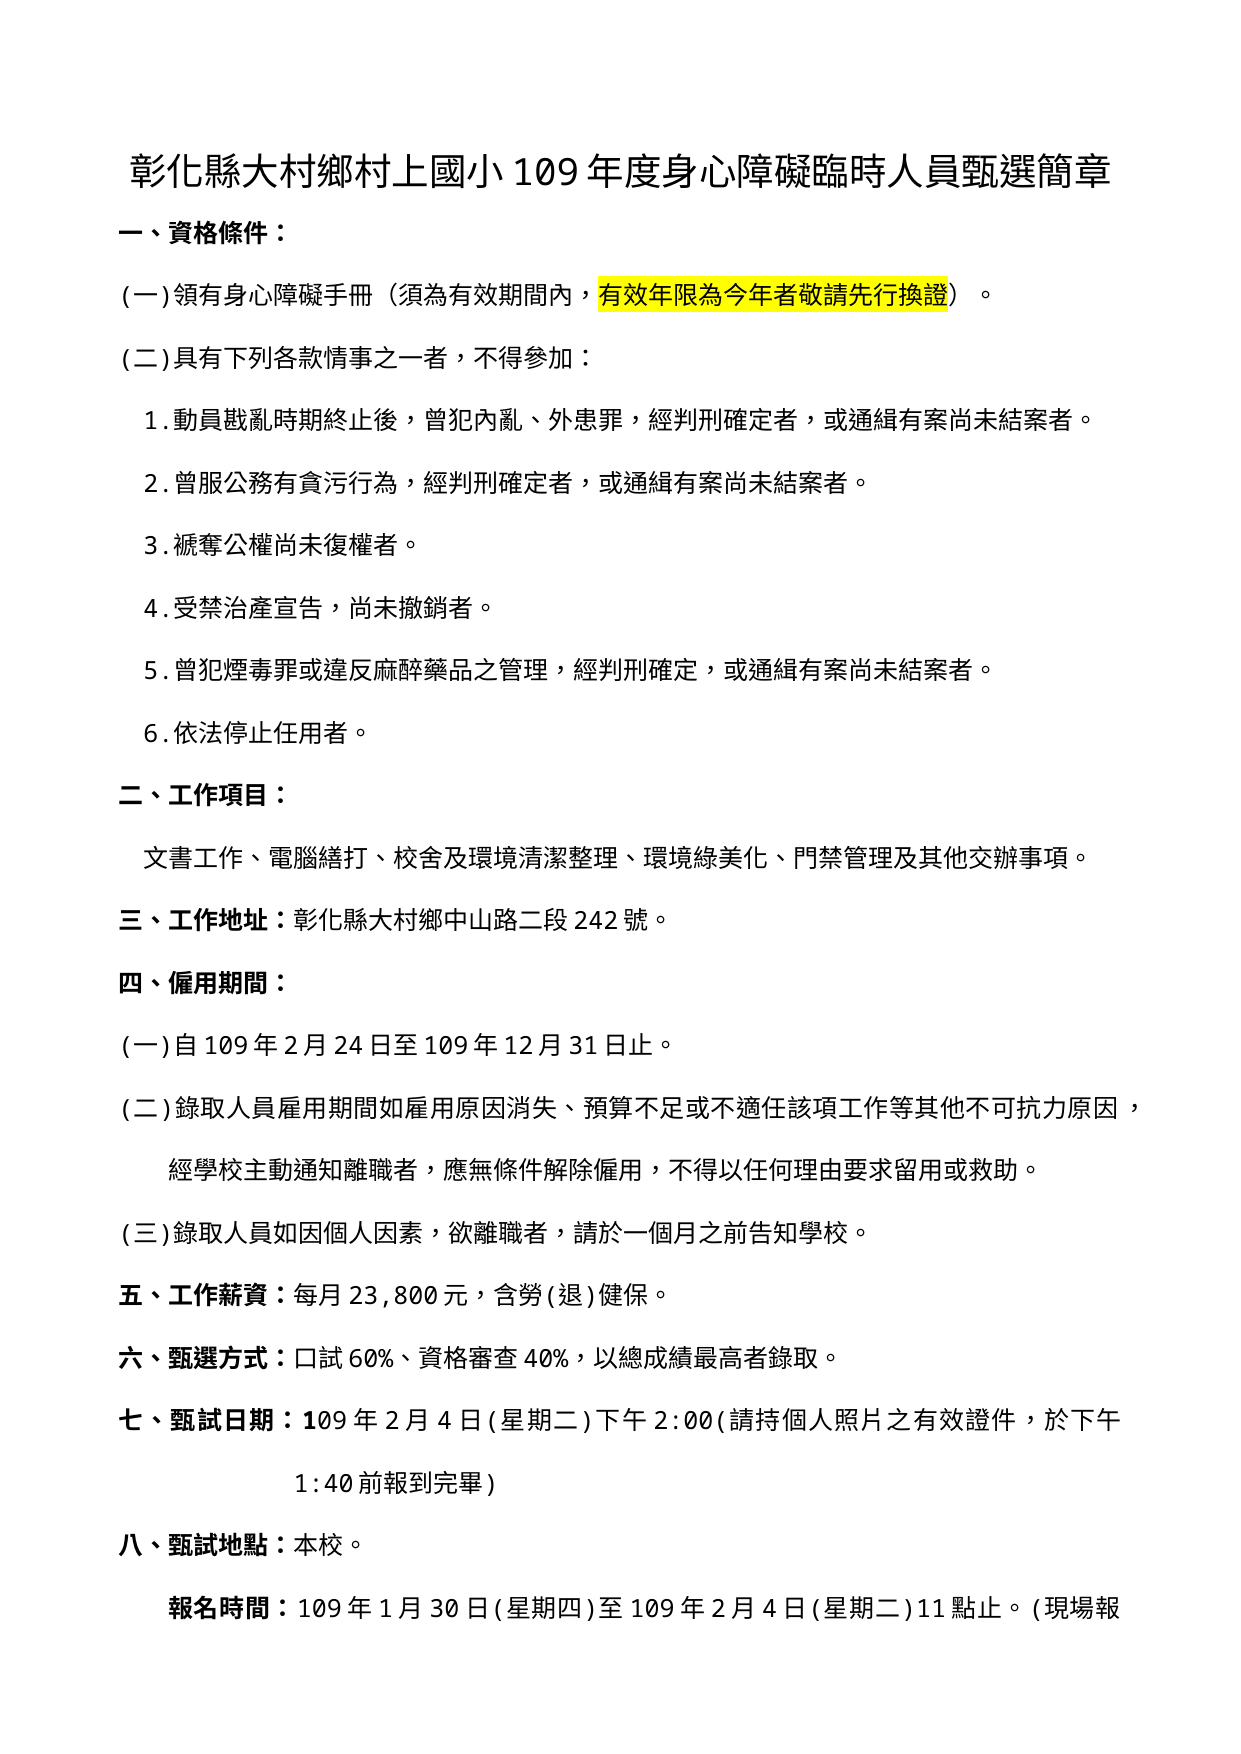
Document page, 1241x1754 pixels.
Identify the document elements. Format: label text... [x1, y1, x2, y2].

text 報名時間：109年1月30日(星期四)至109年2月4日(星期二)11點止。(現場報 [168, 1564, 1122, 1627]
text 文書工作、電腦繕打、校舍及環境清潔整理、環境綠美化、門禁管理及其他交辦事項。 [143, 814, 1122, 877]
text 七、甄試日期：109年2月4日(星期二)下午2:00(請持個人照片之有效證件，於下午1:40前報到完畢) [118, 1377, 1122, 1502]
text 5.曾犯煙毒罪或違反麻醉藥品之管理，經判刑確定，或通緝有案尚未結案者。 [143, 627, 1122, 689]
text (三)錄取人員如因個人因素，欲離職者，請於一個月之前告知學校。 [118, 1189, 1122, 1252]
text 四、僱用期間： [118, 939, 1122, 1002]
text (二)錄取人員雇用期間如雇用原因消失、預算不足或不適任該項工作等其他不可抗力原因，經學校主動通知離職者，應無條件解除僱用，不得以任何理由要求留用或救助。 [118, 1064, 1122, 1189]
text 4.受禁治產宣告，尚未撤銷者。 [143, 564, 1122, 627]
text 六、甄選方式：口試60%、資格審查40%，以總成績最高者錄取。 [118, 1314, 1122, 1377]
text 八、甄試地點：本校。 [118, 1502, 1122, 1564]
text 二、工作項目： [118, 752, 1122, 814]
text 彰化縣大村鄉村上國小109年度身心障礙臨時人員甄選簡章 [118, 127, 1122, 189]
text 五、工作薪資：每月23,800元，含勞(退)健保。 [118, 1252, 1122, 1314]
text 一、資格條件： [118, 189, 1122, 252]
text 1.動員戡亂時期終止後，曾犯內亂、外患罪，經判刑確定者，或通緝有案尚未結案者。 [143, 377, 1122, 439]
text 3.褫奪公權尚未復權者。 [143, 502, 1122, 564]
text 三、工作地址：彰化縣大村鄉中山路二段242號。 [118, 877, 1122, 939]
text 2.曾服公務有貪污行為，經判刑確定者，或通緝有案尚未結案者。 [143, 439, 1122, 502]
text (一)自109年2月24日至109年12月31日止。 [118, 1002, 1122, 1064]
text (二)具有下列各款情事之一者，不得參加： [118, 314, 1122, 377]
text 6.依法停止任用者。 [143, 689, 1122, 752]
text (一)領有身心障礙手冊（須為有效期間內，有效年限為今年者敬請先行換證）。 [118, 252, 1122, 314]
